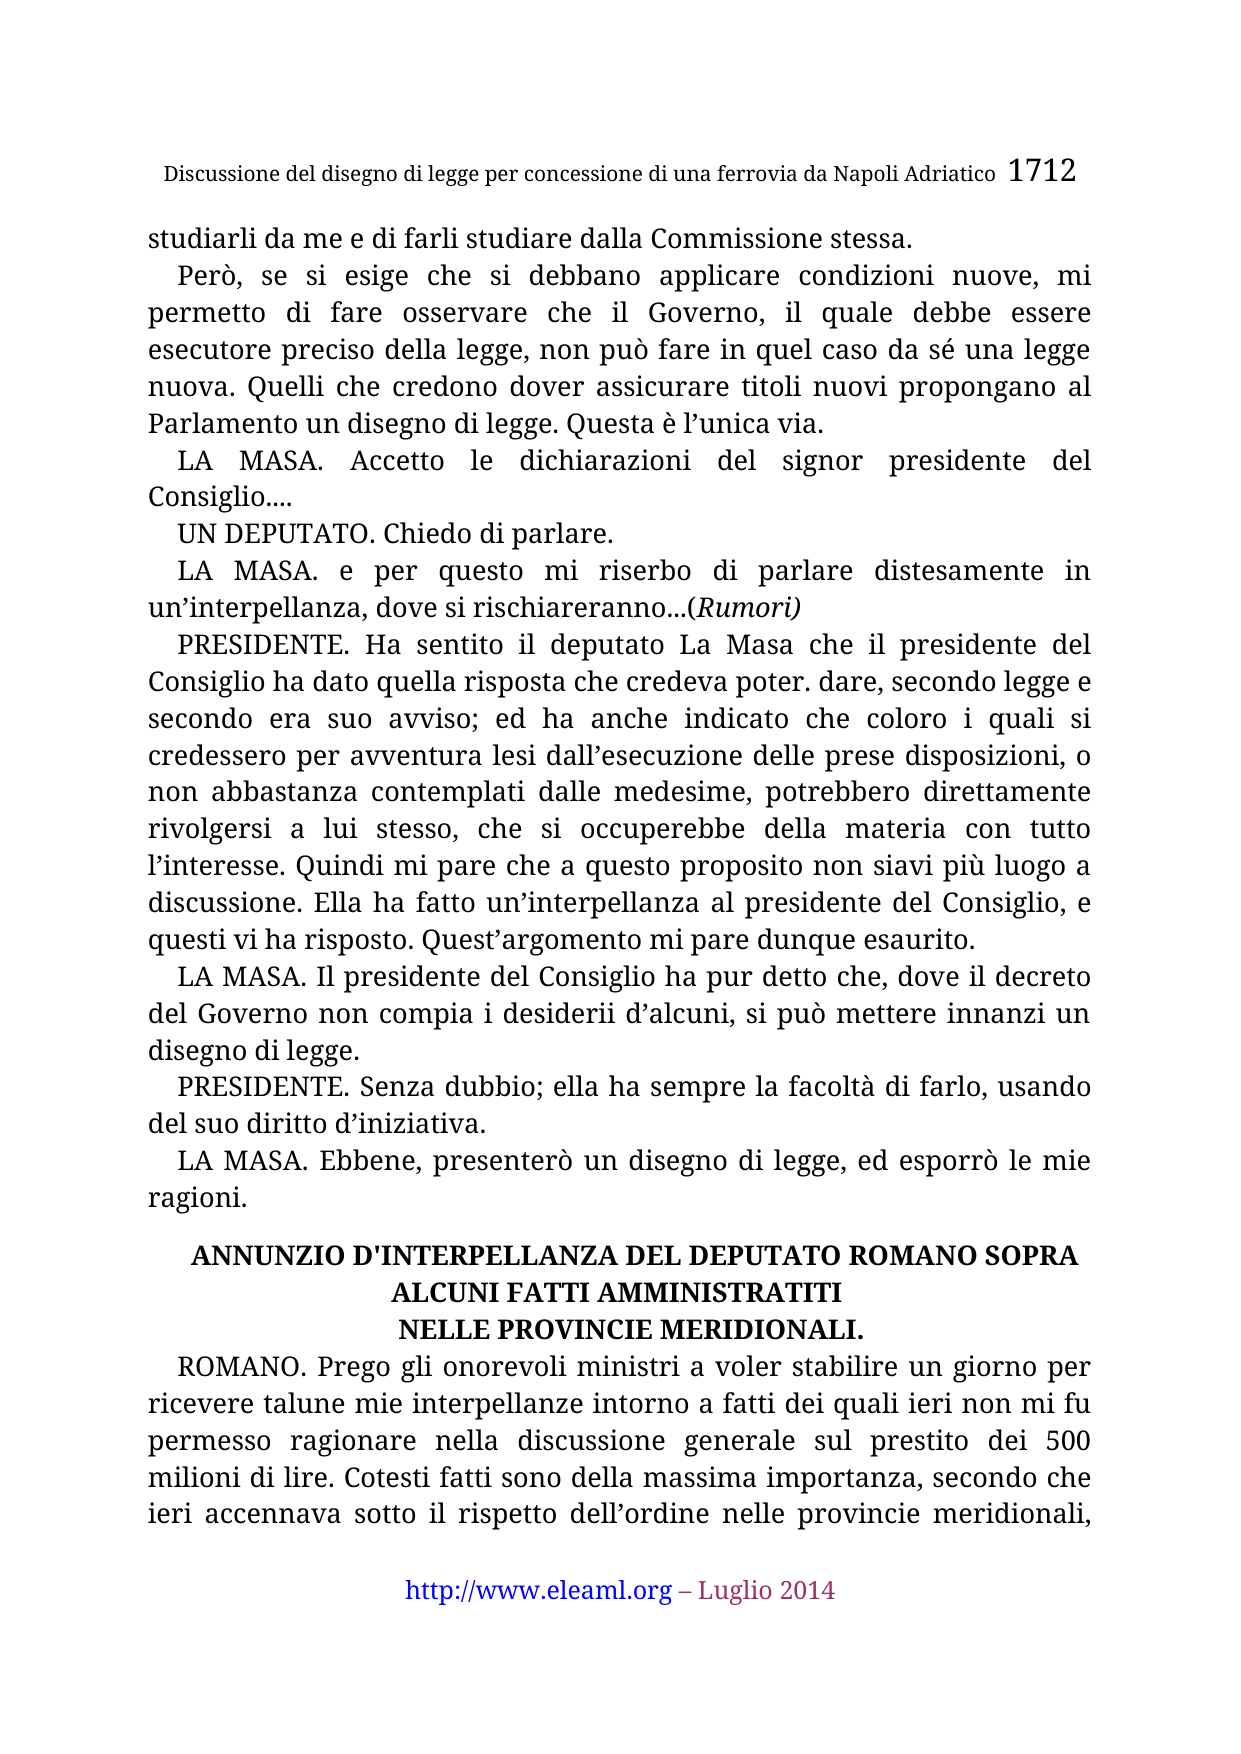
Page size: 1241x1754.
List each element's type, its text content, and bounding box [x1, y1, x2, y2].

text PRESIDENTE. Ha sentito il deputato La Masa che il presidente del Consiglio ha dato quella risposta che credeva poter. dare, secondo legge e secondo era suo avviso; ed ha anche indicato che coloro i quali si credessero per avventura lesi dall’esecuzione delle prese disposizioni, o non abbastanza contemplati dalle medesime, potrebbero direttamente rivolgersi a lui stesso, che si occuperebbe della materia con tutto l’interesse. Quindi mi pare che a questo proposito non siavi più luogo a discussione. Ella ha fatto un’interpellanza al presidente del Consiglio, e questi vi ha risposto. Quest’argomento mi pare dunque esaurito. [148, 625, 1093, 957]
text LA MASA. Accetto le dichiarazioni del signor presidente del Consiglio.... [148, 441, 1093, 515]
text LA MASA. Ebbene, presenterò un disegno di legge, ed esporrò le mie ragioni. [148, 1142, 1093, 1215]
text UN DEPUTATO. Chiedo di parlare. [148, 515, 1093, 552]
text studiarli da me e di farli studiare dalla Commissione stessa. [148, 220, 1093, 257]
text NELLE PROVINCIE MERIDIONALI. [148, 1311, 1093, 1347]
text LA MASA. Il presidente del Consiglio ha pur detto che, dove il decreto del Governo non compia i desiderii d’alcuni, si può mettere innanzi un disegno di legge. [148, 957, 1093, 1068]
text PRESIDENTE. Senza dubbio; ella ha sempre la facoltà di farlo, usando del suo diritto d’iniziativa. [148, 1068, 1093, 1142]
text Però, se si esige che si debbano applicare condizioni nuove, mi permetto di fare osservare che il Governo, il quale debbe essere esecutore preciso della legge, non può fare in quel caso da sé una legge nuova. Quelli che credono dover assicurare titoli nuovi propongano al Parlamento un disegno di legge. Questa è l’unica via. [148, 257, 1093, 441]
text ROMANO. Prego gli onorevoli ministri a voler stabilire un giorno per ricevere talune mie interpellanze intorno a fatti dei quali ieri non mi fu permesso ragionare nella discussione generale sul prestito dei 500 milioni di lire. Cotesti fatti sono della massima importanza, secondo che ieri accennava sotto il rispetto dell’ordine nelle provincie meridionali, [148, 1347, 1093, 1532]
text LA MASA. e per questo mi riserbo di parlare distesamente in un’interpellanza, dove si rischiareranno...(Rumori) [148, 552, 1093, 625]
text ANNUNZIO D'INTERPELLANZA DEL DEPUTATO ROMANO SOPRA ALCUNI FATTI AMMINISTRATITI [148, 1237, 1093, 1311]
